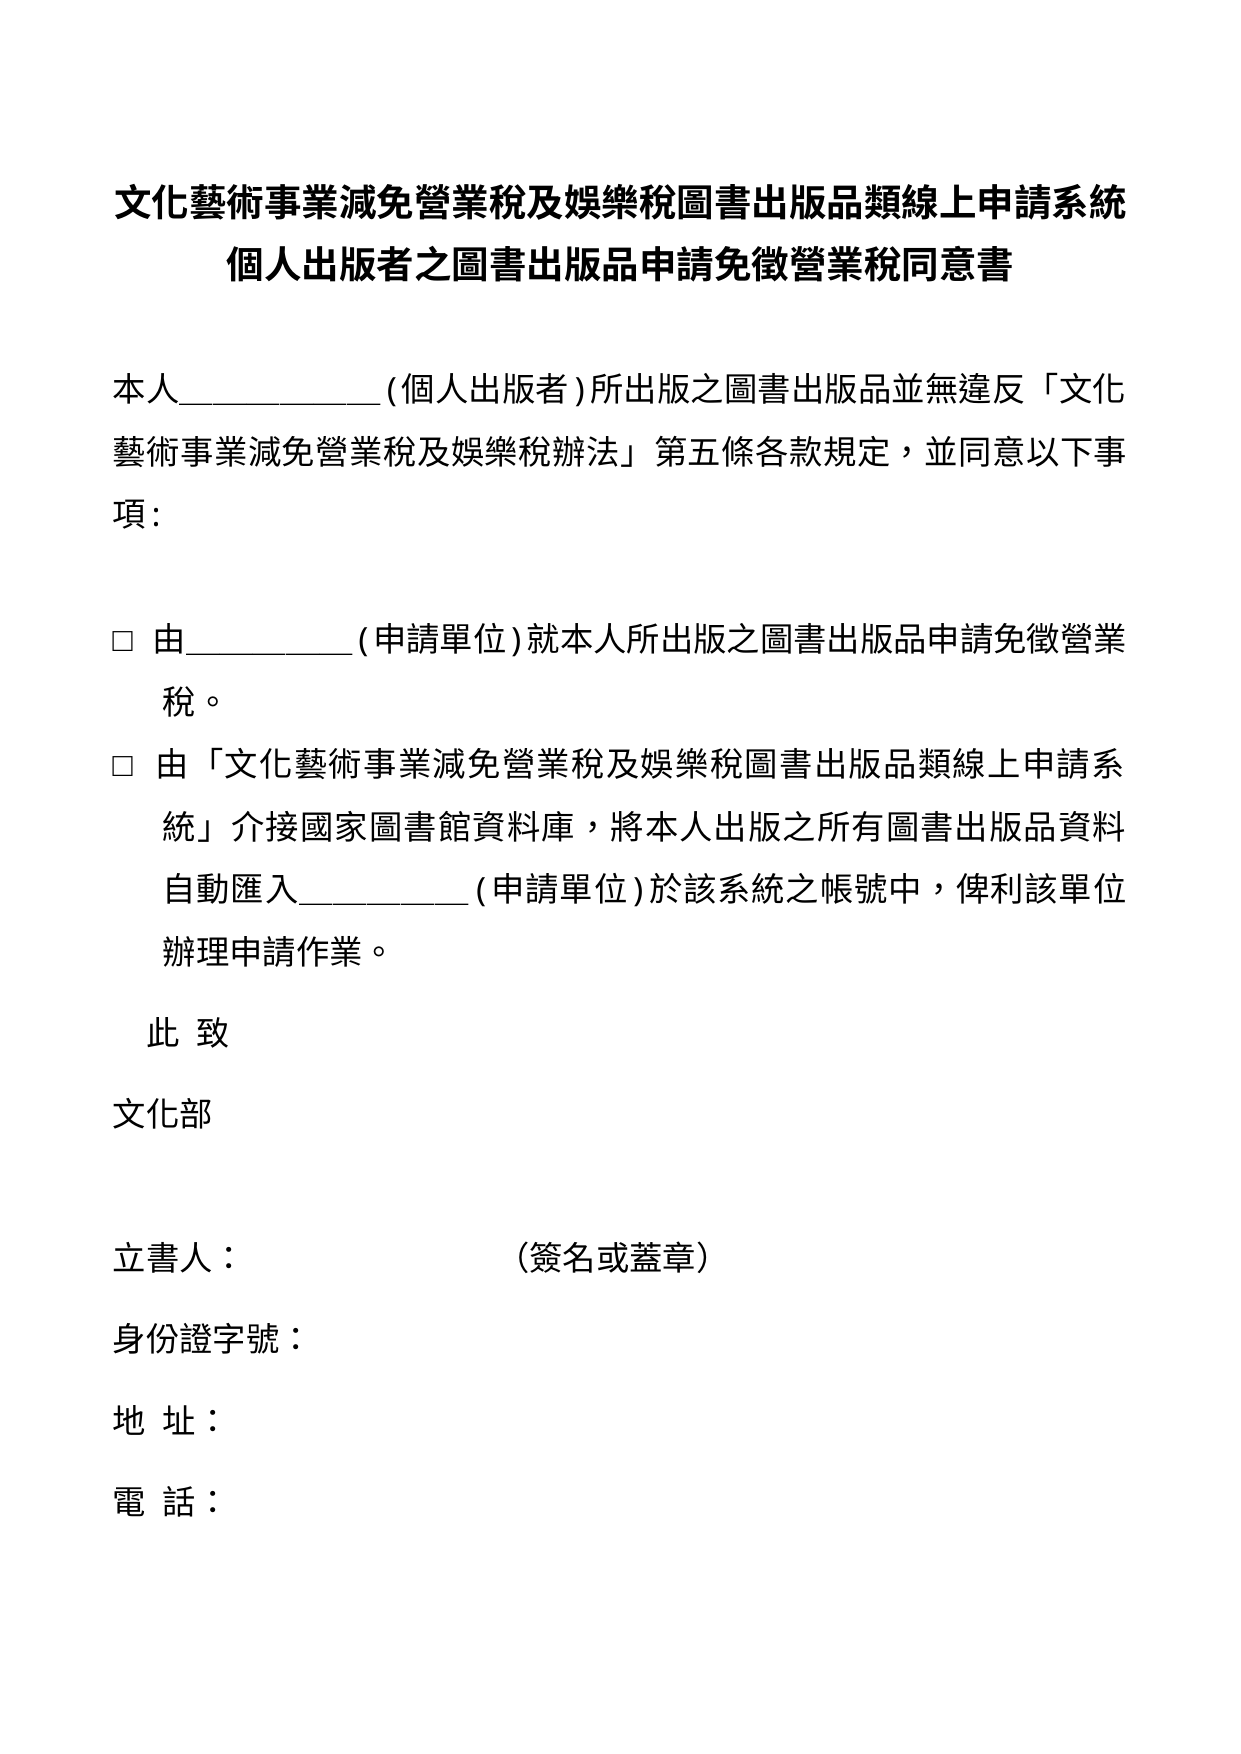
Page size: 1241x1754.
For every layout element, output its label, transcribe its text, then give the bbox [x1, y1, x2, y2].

text 電 話： [112, 1458, 1128, 1521]
text □ 由「文化藝術事業減免營業稅及娛樂稅圖書出版品類線上申請系統」介接國家圖書館資料庫，將本人出版之所有圖書出版品資料自動匯入＿＿＿＿＿(申請單位)於該系統之帳號中，俾利該單位辦理申請作業。 [112, 721, 1128, 971]
text 本人＿＿＿＿＿＿(個人出版者)所出版之圖書出版品並無違反「文化藝術事業減免營業稅及娛樂稅辦法」第五條各款規定，並同意以下事項: [112, 346, 1128, 533]
text 個人出版者之圖書出版品申請免徵營業稅同意書 [112, 221, 1128, 283]
text 文化藝術事業減免營業稅及娛樂稅圖書出版品類線上申請系統 [112, 158, 1128, 221]
text 文化部 [112, 1071, 1128, 1133]
text 立書人： （簽名或蓋章） [112, 1214, 1128, 1277]
text 此 致 [112, 989, 1128, 1052]
text 地 址： [112, 1377, 1128, 1439]
text 身份證字號： [112, 1296, 1128, 1358]
text □ 由＿＿＿＿＿(申請單位)就本人所出版之圖書出版品申請免徵營業稅。 [112, 596, 1128, 721]
